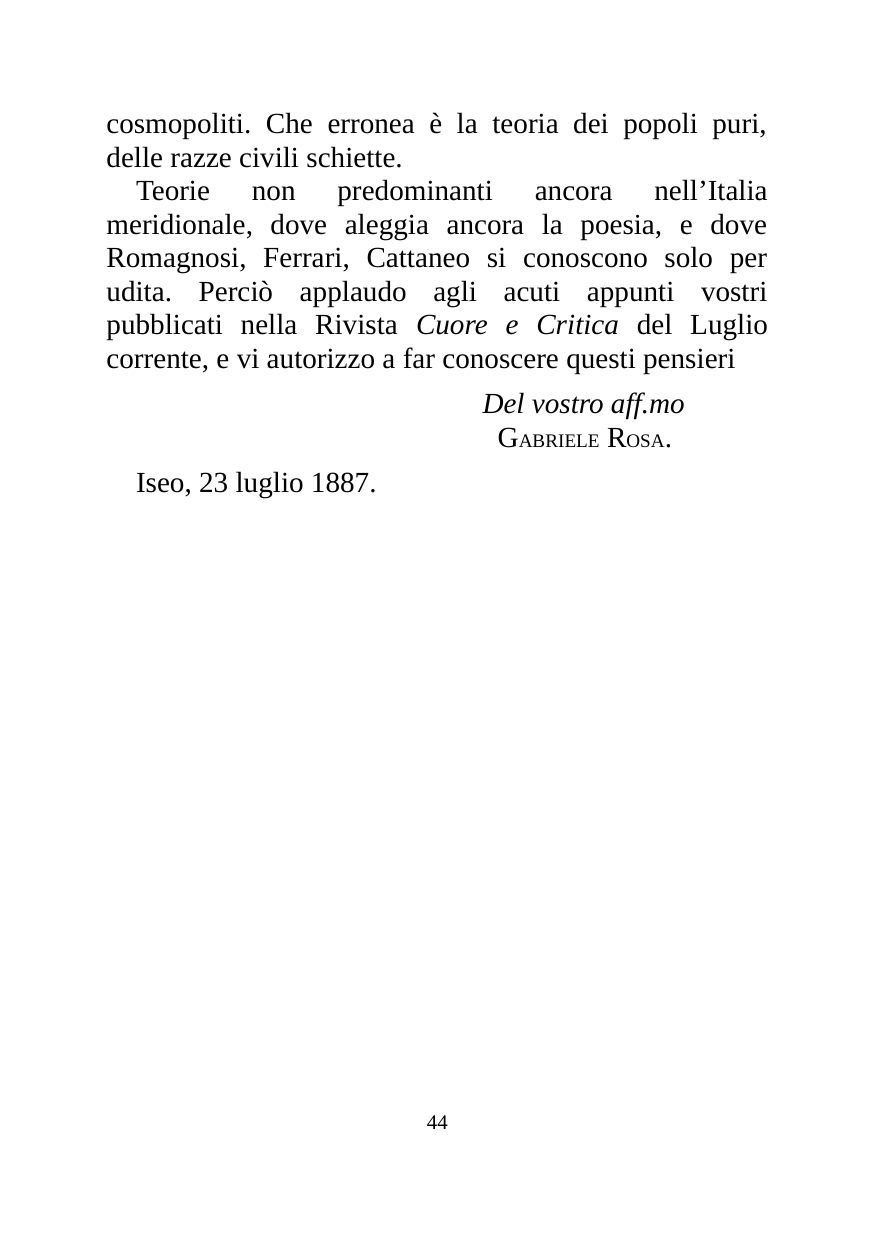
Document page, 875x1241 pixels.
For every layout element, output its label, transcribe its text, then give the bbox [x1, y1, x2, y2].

text Teorie non predominanti ancora nell’Italia meridionale, dove aleggia ancora la poesia, e dove Romagnosi, Ferrari, Cattaneo si conoscono solo per udita. Perciò applaudo agli acuti appunti vostri pubblicati nella Rivista Cuore e Critica del Luglio corrente, e vi autorizzo a far conoscere questi pensieri [106, 173, 768, 374]
text Iseo, 23 luglio 1887. [106, 465, 768, 499]
text Del vostro aff.mo Gabriele Rosa. [402, 386, 768, 453]
text cosmopoliti. Che erronea è la teoria dei popoli puri, delle razze civili schiette. [106, 106, 768, 173]
